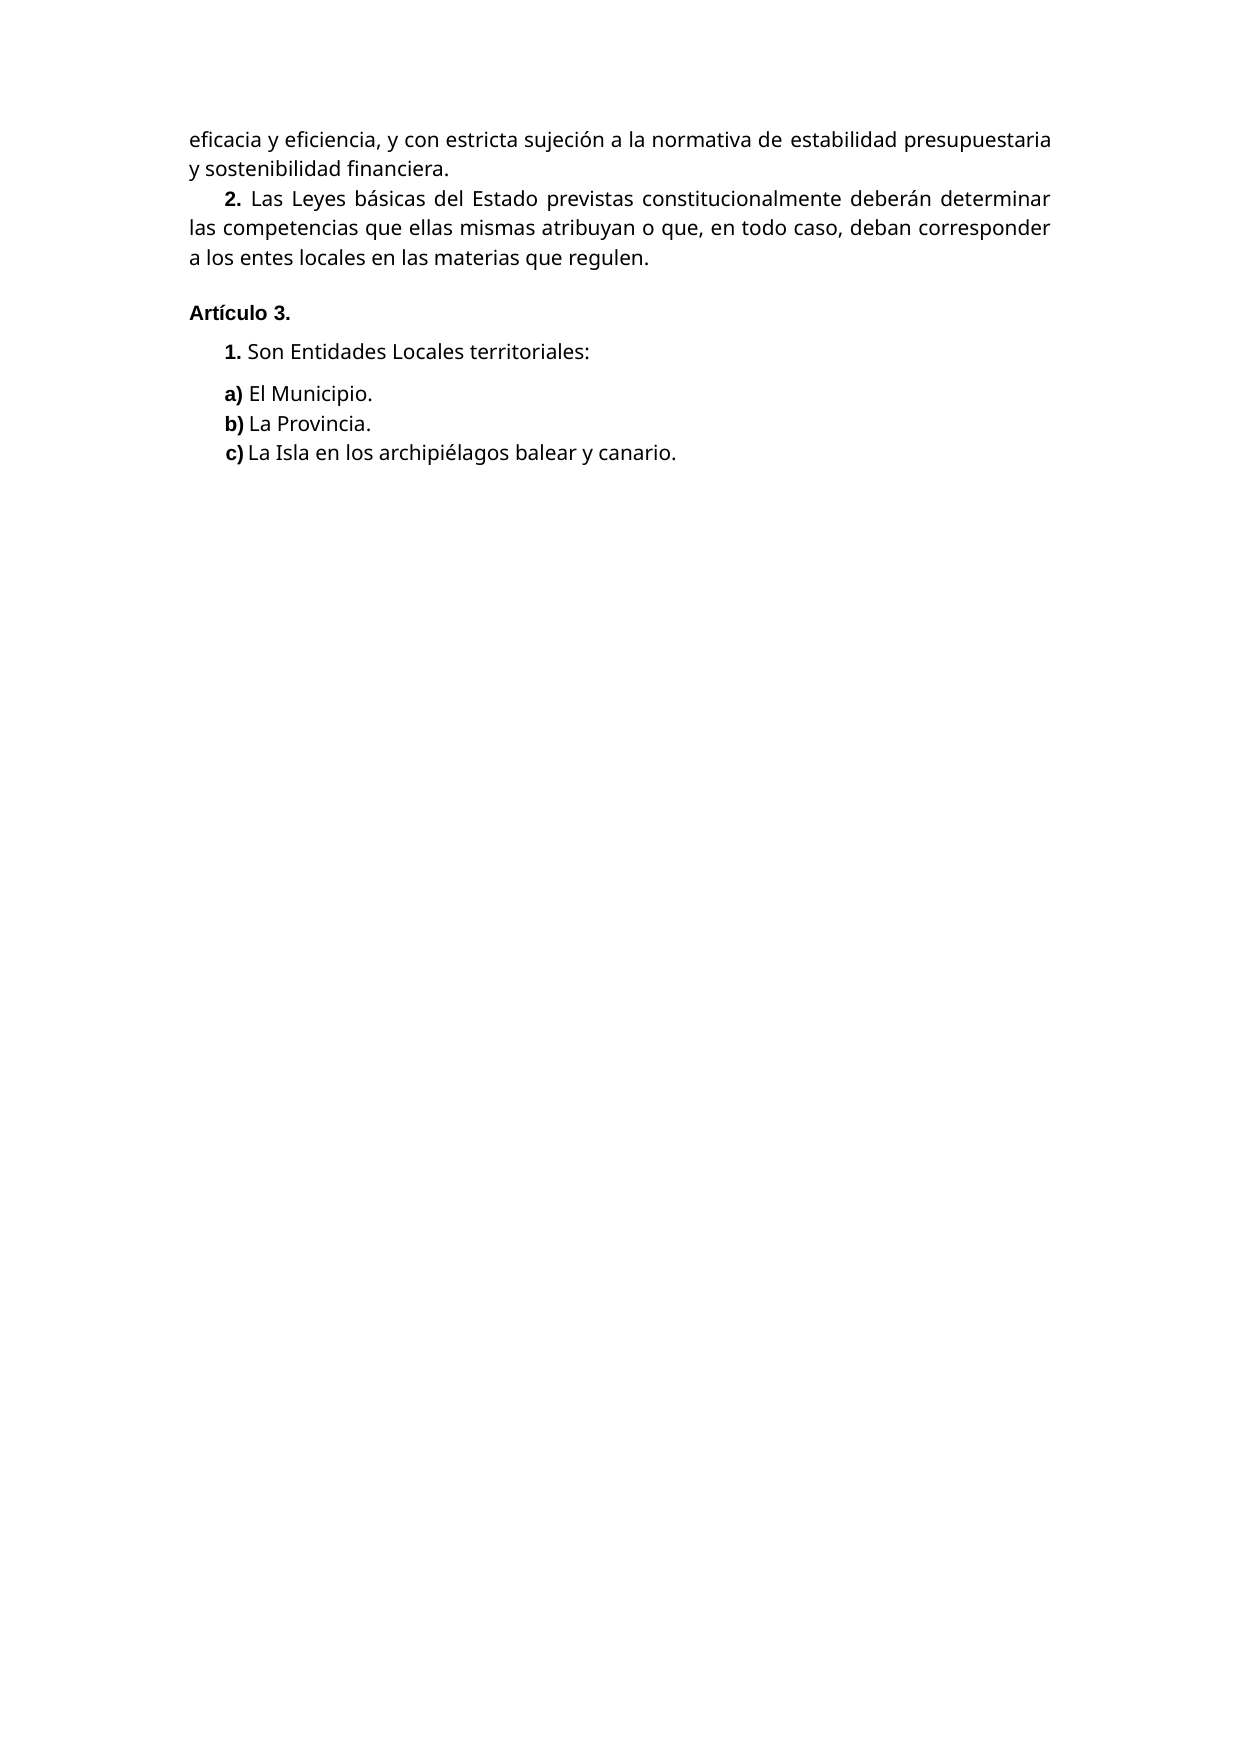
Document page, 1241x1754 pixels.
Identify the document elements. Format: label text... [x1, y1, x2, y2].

list Las Leyes básicas del Estado previstas constitucionalmente deberán determinar las competencias que ellas mismas atribuyan o que, en todo caso, deban corresponder a los entes locales en las materias que regulen. [189, 184, 1051, 271]
subtitle Artículo 3. [189, 301, 1184, 325]
list Son Entidades Locales territoriales: [224, 337, 1184, 366]
list eficacia y eficiencia, y con estricta sujeción a la normativa de estabilidad presupuestaria y sostenibilidad financiera. [189, 125, 1051, 183]
list La Isla en los archipiélagos balear y canario. [225, 438, 1184, 467]
list La Provincia. [224, 409, 1184, 437]
list El Municipio. [224, 379, 1184, 408]
